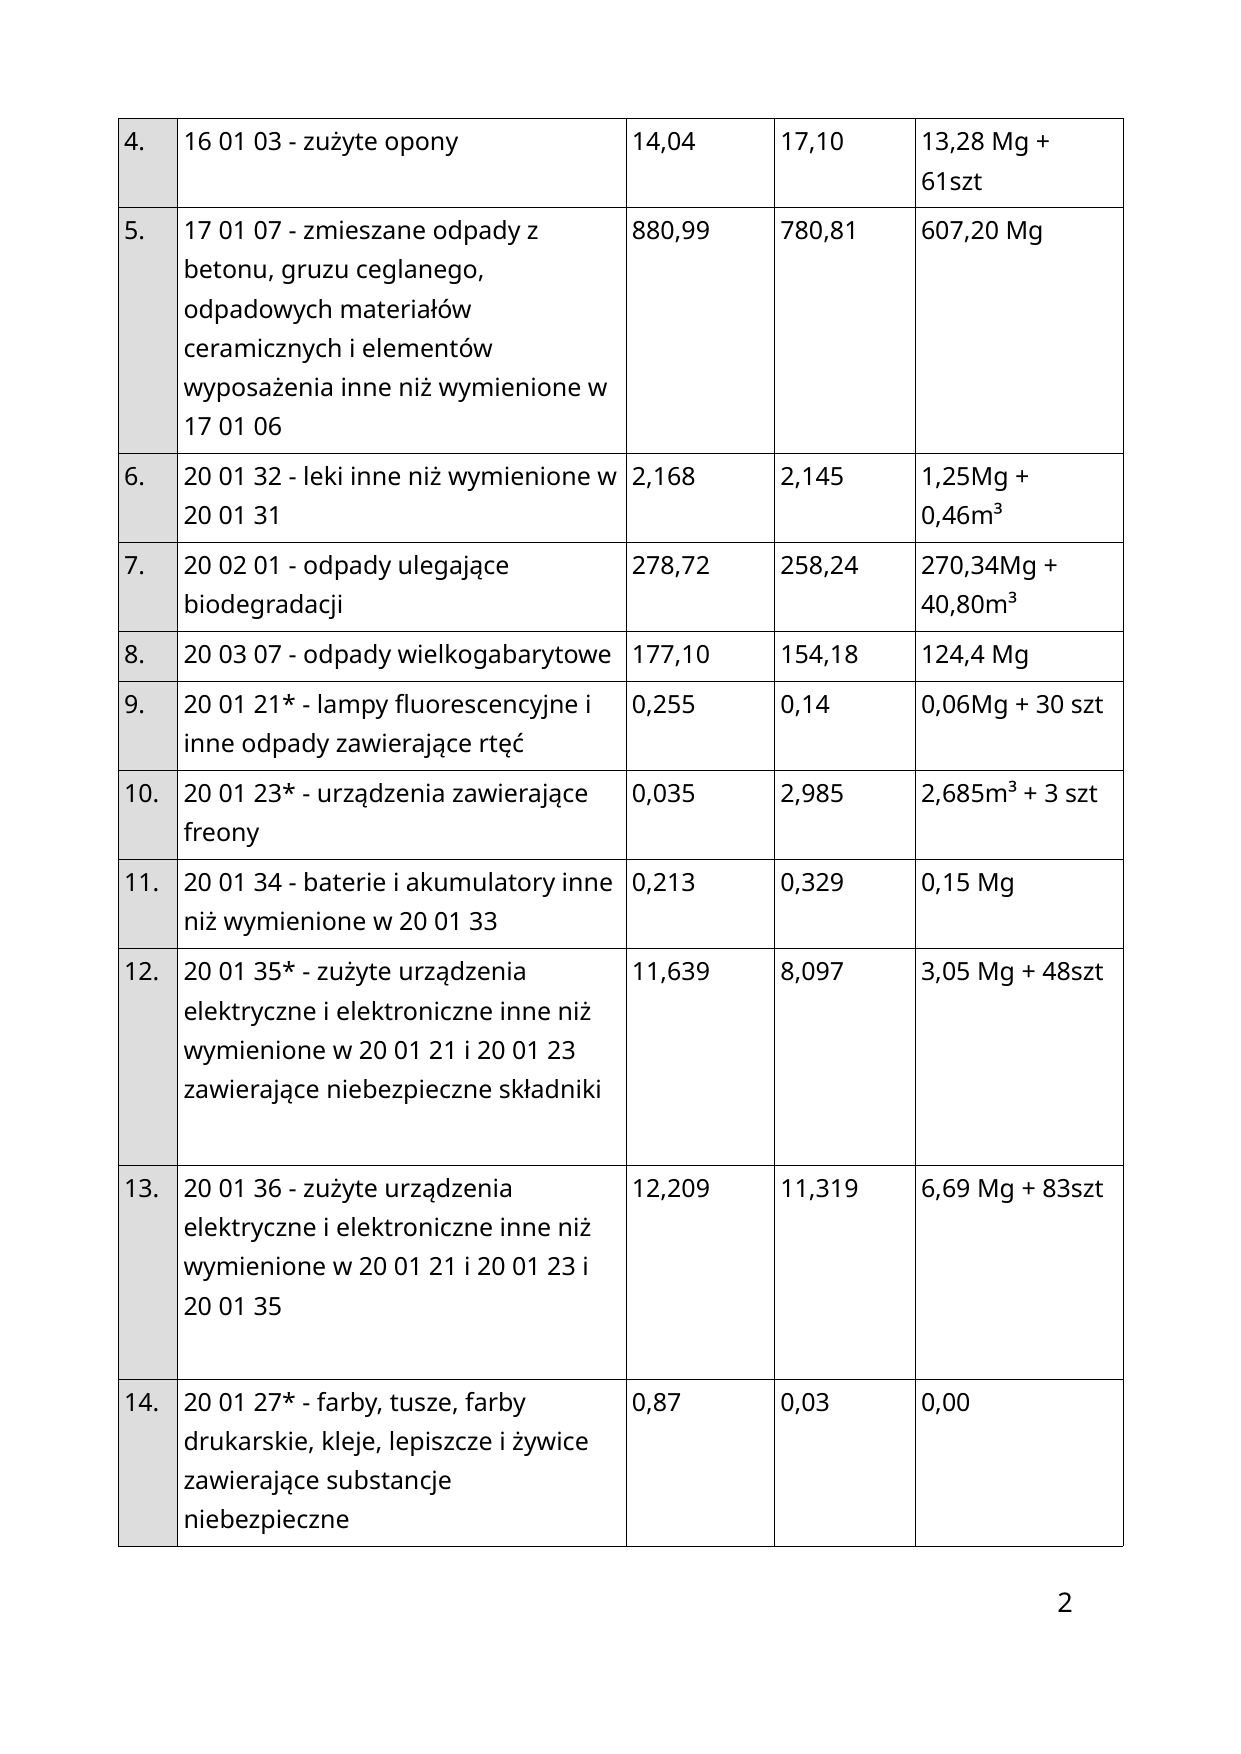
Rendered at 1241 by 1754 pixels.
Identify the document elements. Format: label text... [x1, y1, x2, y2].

table_cell 13,28 Mg + 61szt [916, 119, 1123, 207]
table_cell 9. [119, 682, 177, 770]
table_cell 0,255 [627, 682, 774, 770]
table_cell 1,25Mg + 0,46m³ [916, 454, 1123, 542]
table_cell 20 01 36 - zużyte urządzenia elektryczne i elektroniczne inne niż wymienione w 20 01 21 i 20 01 23 i 20 01 35 [178, 1166, 626, 1379]
table_cell 17 01 07 - zmieszane odpady z betonu, gruzu ceglanego, odpadowych materiałów ceramicznych i elementów wyposażenia inne niż wymienione w 17 01 06 [178, 208, 626, 453]
table_cell 20 01 34 - baterie i akumulatory inne niż wymienione w 20 01 33 [178, 860, 626, 948]
table_cell 0,329 [775, 860, 915, 948]
table_cell 154,18 [775, 632, 915, 681]
table_cell 12,209 [627, 1166, 774, 1379]
table_cell 124,4 Mg [916, 632, 1123, 681]
table_cell 20 02 01 - odpady ulegające biodegradacji [178, 543, 626, 631]
table_cell 0,14 [775, 682, 915, 770]
table_cell 13. [119, 1166, 177, 1379]
table_cell 0,87 [627, 1380, 774, 1546]
table_cell 8. [119, 632, 177, 681]
table_cell 20 03 07 - odpady wielkogabarytowe [178, 632, 626, 681]
table_cell 4. [119, 119, 177, 207]
table_cell 2,145 [775, 454, 915, 542]
table_cell 20 01 27* - farby, tusze, farby drukarskie, kleje, lepiszcze i żywice zawierające substancje niebezpieczne [178, 1380, 626, 1546]
table_cell 3,05 Mg + 48szt [916, 949, 1123, 1165]
table_cell 607,20 Mg [916, 208, 1123, 453]
table_cell 17,10 [775, 119, 915, 207]
table_cell 14. [119, 1380, 177, 1546]
table_cell 11. [119, 860, 177, 948]
table_cell 14,04 [627, 119, 774, 207]
table_cell 270,34Mg + 40,80m³ [916, 543, 1123, 631]
table_cell 880,99 [627, 208, 774, 453]
table_cell 7. [119, 543, 177, 631]
table_cell 278,72 [627, 543, 774, 631]
table_cell 2,168 [627, 454, 774, 542]
table_cell 780,81 [775, 208, 915, 453]
table_cell 6. [119, 454, 177, 542]
table_cell 16 01 03 - zużyte opony [178, 119, 626, 207]
table_cell 20 01 35* - zużyte urządzenia elektryczne i elektroniczne inne niż wymienione w 20 01 21 i 20 01 23 zawierające niebezpieczne składniki [178, 949, 626, 1165]
table_cell 20 01 21* - lampy fluorescencyjne i inne odpady zawierające rtęć [178, 682, 626, 770]
table_cell 11,319 [775, 1166, 915, 1379]
table_cell 6,69 Mg + 83szt [916, 1166, 1123, 1379]
table_cell 2,985 [775, 771, 915, 859]
table_cell 0,00 [916, 1380, 1123, 1546]
table_cell 0,15 Mg [916, 860, 1123, 948]
table_cell 2,685m³ + 3 szt [916, 771, 1123, 859]
table_cell 5. [119, 208, 177, 453]
table_cell 11,639 [627, 949, 774, 1165]
table_cell 0,06Mg + 30 szt [916, 682, 1123, 770]
table_cell 20 01 32 - leki inne niż wymienione w 20 01 31 [178, 454, 626, 542]
table_cell 20 01 23* - urządzenia zawierające freony [178, 771, 626, 859]
table_cell 12. [119, 949, 177, 1165]
table_cell 258,24 [775, 543, 915, 631]
table_cell 10. [119, 771, 177, 859]
table_cell 0,035 [627, 771, 774, 859]
table_cell 0,03 [775, 1380, 915, 1546]
table_cell 0,213 [627, 860, 774, 948]
table_cell 177,10 [627, 632, 774, 681]
table_cell 8,097 [775, 949, 915, 1165]
